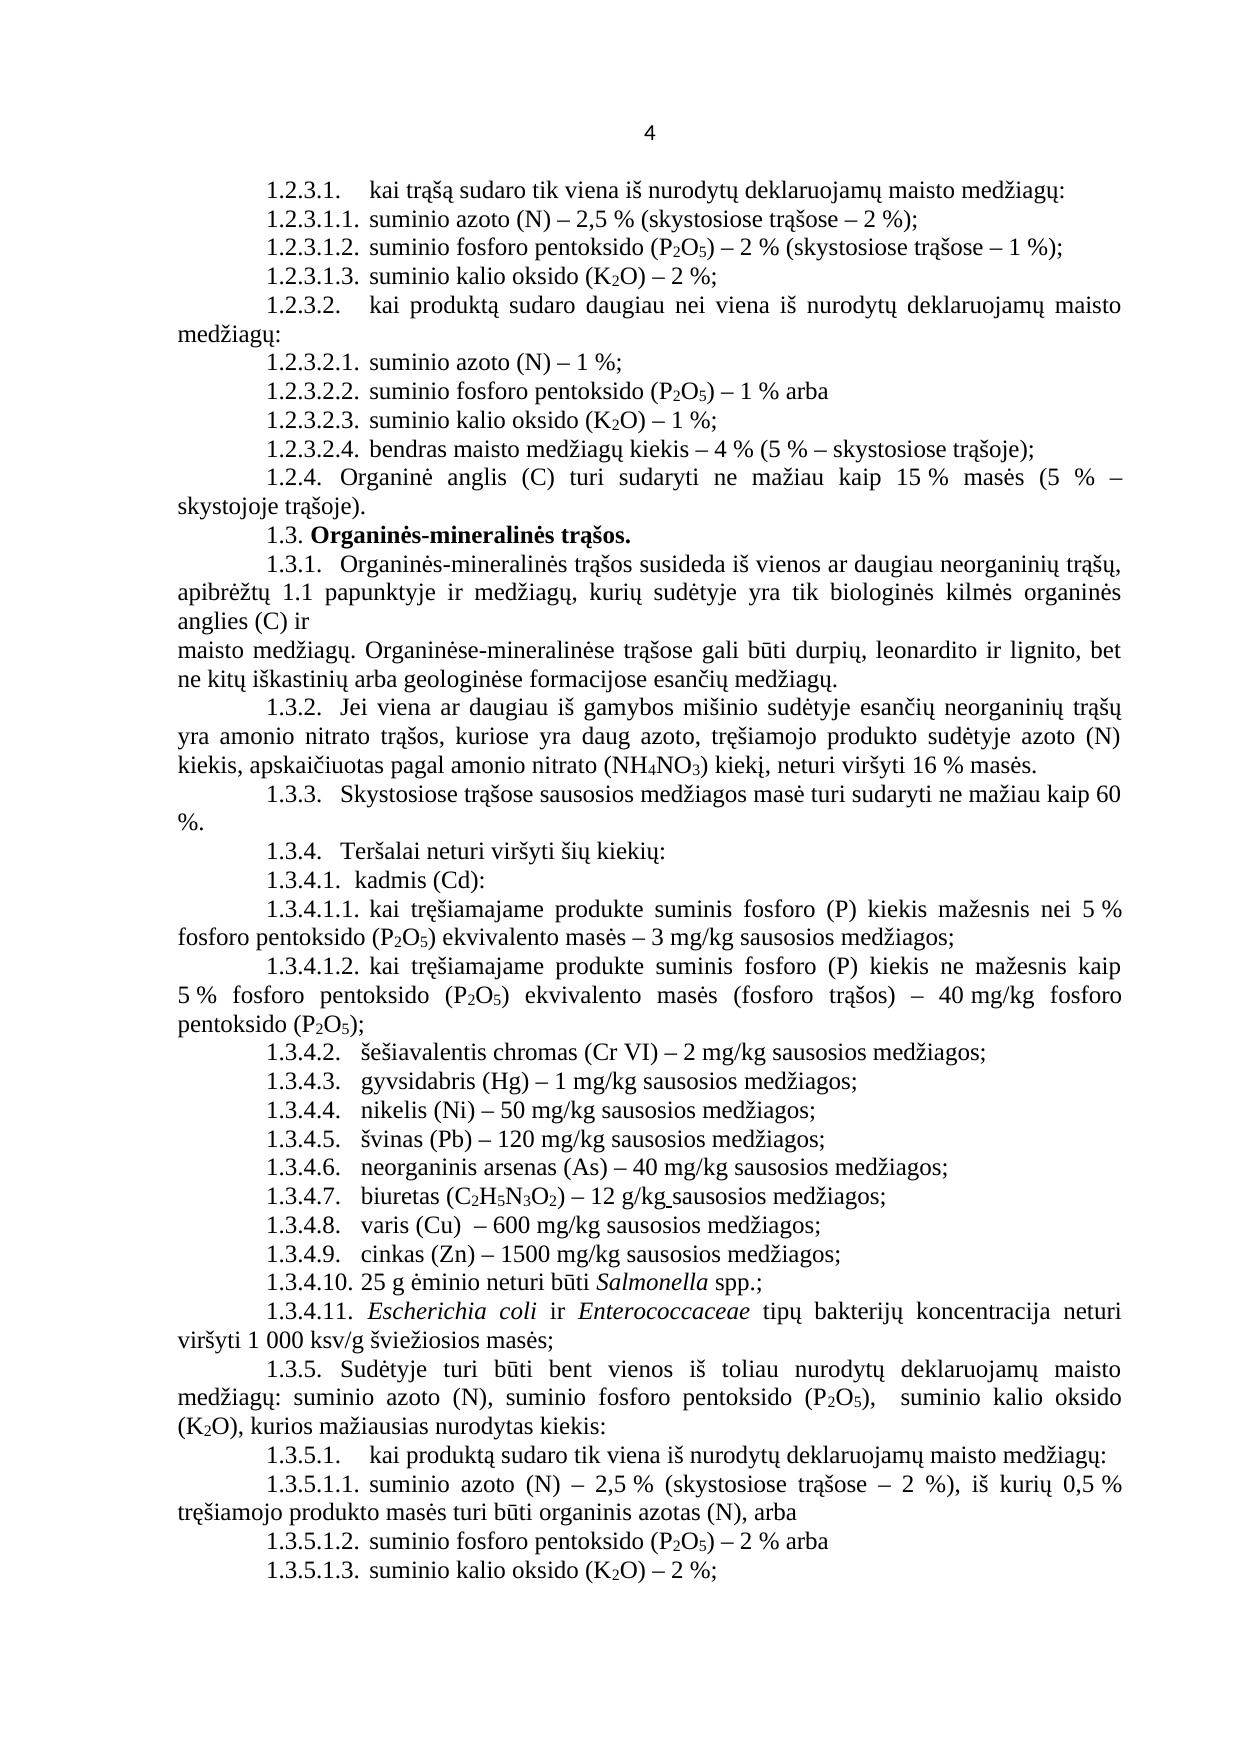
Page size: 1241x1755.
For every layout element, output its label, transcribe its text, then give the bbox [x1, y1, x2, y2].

text maisto medžiagų. Organinėse-mineralinėse trąšose gali būti durpių, leonardito ir lignito, bet ne kitų iškastinių arba geologinėse formacijose esančių medžiagų. [177, 635, 1122, 692]
text 1.3.4.1. kadmis (Cd): [177, 865, 1122, 894]
text 1.3. Organinės-mineralinės trąšos. [177, 520, 1122, 549]
text 1.2.3.1.3. suminio kalio oksido (K2O) – 2 %; [177, 261, 1122, 290]
text 1.2.3.2.2. suminio fosforo pentoksido (P2O5) – 1 % arba [177, 376, 1122, 405]
text 1.3.2. Jei viena ar daugiau iš gamybos mišinio sudėtyje esančių neorganinių trąšų yra amonio nitrato trąšos, kuriose yra daug azoto, tręšiamojo produkto sudėtyje azoto (N) kiekis, apskaičiuotas pagal amonio nitrato (NH4NO3) kiekį, neturi viršyti 16 % masės. [177, 692, 1122, 779]
text 1.2.3.1. kai trąšą sudaro tik viena iš nurodytų deklaruojamų maisto medžiagų: [177, 175, 1122, 204]
text 1.2.4. Organinė anglis (C) turi sudaryti ne mažiau kaip 15 % masės (5 % – skystojoje trąšoje). [177, 462, 1122, 520]
text 1.3.4.6. neorganinis arsenas (As) – 40 mg/kg sausosios medžiagos; [177, 1152, 1122, 1181]
text 1.3.5.1.2. suminio fosforo pentoksido (P2O5) – 2 % arba [177, 1526, 1122, 1555]
text 1.3.4.5. švinas (Pb) – 120 mg/kg sausosios medžiagos; [177, 1124, 1122, 1152]
text 1.3.4.11. Escherichia coli ir Enterococcaceae tipų bakterijų koncentracija neturi viršyti 1 000 ksv/g šviežiosios masės; [177, 1296, 1122, 1354]
text 1.3.4.2. šešiavalentis chromas (Cr VI) – 2 mg/kg sausosios medžiagos; [177, 1037, 1122, 1066]
text 1.3.4.8. varis (Cu) – 600 mg/kg sausosios medžiagos; [177, 1210, 1122, 1239]
text 1.3.3. Skystosiose trąšose sausosios medžiagos masė turi sudaryti ne mažiau kaip 60 %. [177, 779, 1122, 836]
text 1.3.4.10. 25 g ėminio neturi būti Salmonella spp.; [177, 1267, 1122, 1296]
text 1.3.5.1.1. suminio azoto (N) – 2,5 % (skystosiose trąšose – 2 %), iš kurių 0,5 % tręšiamojo produkto masės turi būti organinis azotas (N), arba [177, 1469, 1122, 1526]
text 1.3.4.3. gyvsidabris (Hg) – 1 mg/kg sausosios medžiagos; [177, 1066, 1122, 1095]
text 1.3.4. Teršalai neturi viršyti šių kiekių: [177, 836, 1122, 865]
text 1.3.4.1.1. kai tręšiamajame produkte suminis fosforo (P) kiekis mažesnis nei 5 % fosforo pentoksido (P2O5) ekvivalento masės – 3 mg/kg sausosios medžiagos; [177, 894, 1122, 951]
text 1.2.3.2.3. suminio kalio oksido (K2O) – 1 %; [177, 405, 1122, 434]
text 1.2.3.2.1. suminio azoto (N) – 1 %; [177, 347, 1122, 376]
text 1.2.3.1.2. suminio fosforo pentoksido (P2O5) – 2 % (skystosiose trąšose – 1 %); [177, 232, 1122, 261]
text 1.3.5.1. kai produktą sudaro tik viena iš nurodytų deklaruojamų maisto medžiagų: [177, 1440, 1122, 1469]
text 1.3.4.4. nikelis (Ni) – 50 mg/kg sausosios medžiagos; [177, 1095, 1122, 1124]
text 1.2.3.2.4. bendras maisto medžiagų kiekis – 4 % (5 % – skystosiose trąšoje); [177, 434, 1122, 462]
text 1.3.4.7. biuretas (C2H5N3O2) – 12 g/kg sausosios medžiagos; [177, 1181, 1122, 1210]
text 1.3.1. Organinės-mineralinės trąšos susideda iš vienos ar daugiau neorganinių trąšų, apibrėžtų 1.1 papunktyje ir medžiagų, kurių sudėtyje yra tik biologinės kilmės organinės anglies (C) ir [177, 549, 1122, 635]
text 1.3.5. Sudėtyje turi būti bent vienos iš toliau nurodytų deklaruojamų maisto medžiagų: suminio azoto (N), suminio fosforo pentoksido (P2O5), suminio kalio oksido (K2O), kurios mažiausias nurodytas kiekis: [177, 1354, 1122, 1440]
text 1.2.3.1.1. suminio azoto (N) – 2,5 % (skystosiose trąšose – 2 %); [177, 204, 1122, 232]
text 1.2.3.2. kai produktą sudaro daugiau nei viena iš nurodytų deklaruojamų maisto medžiagų: [177, 290, 1122, 347]
text 1.3.4.9. cinkas (Zn) – 1500 mg/kg sausosios medžiagos; [177, 1239, 1122, 1267]
text 1.3.5.1.3. suminio kalio oksido (K2O) – 2 %; [177, 1555, 1122, 1584]
text 1.3.4.1.2. kai tręšiamajame produkte suminis fosforo (P) kiekis ne mažesnis kaip 5 % fosforo pentoksido (P2O5) ekvivalento masės (fosforo trąšos) – 40 mg/kg fosforo pentoksido (P2O5); [177, 951, 1122, 1037]
